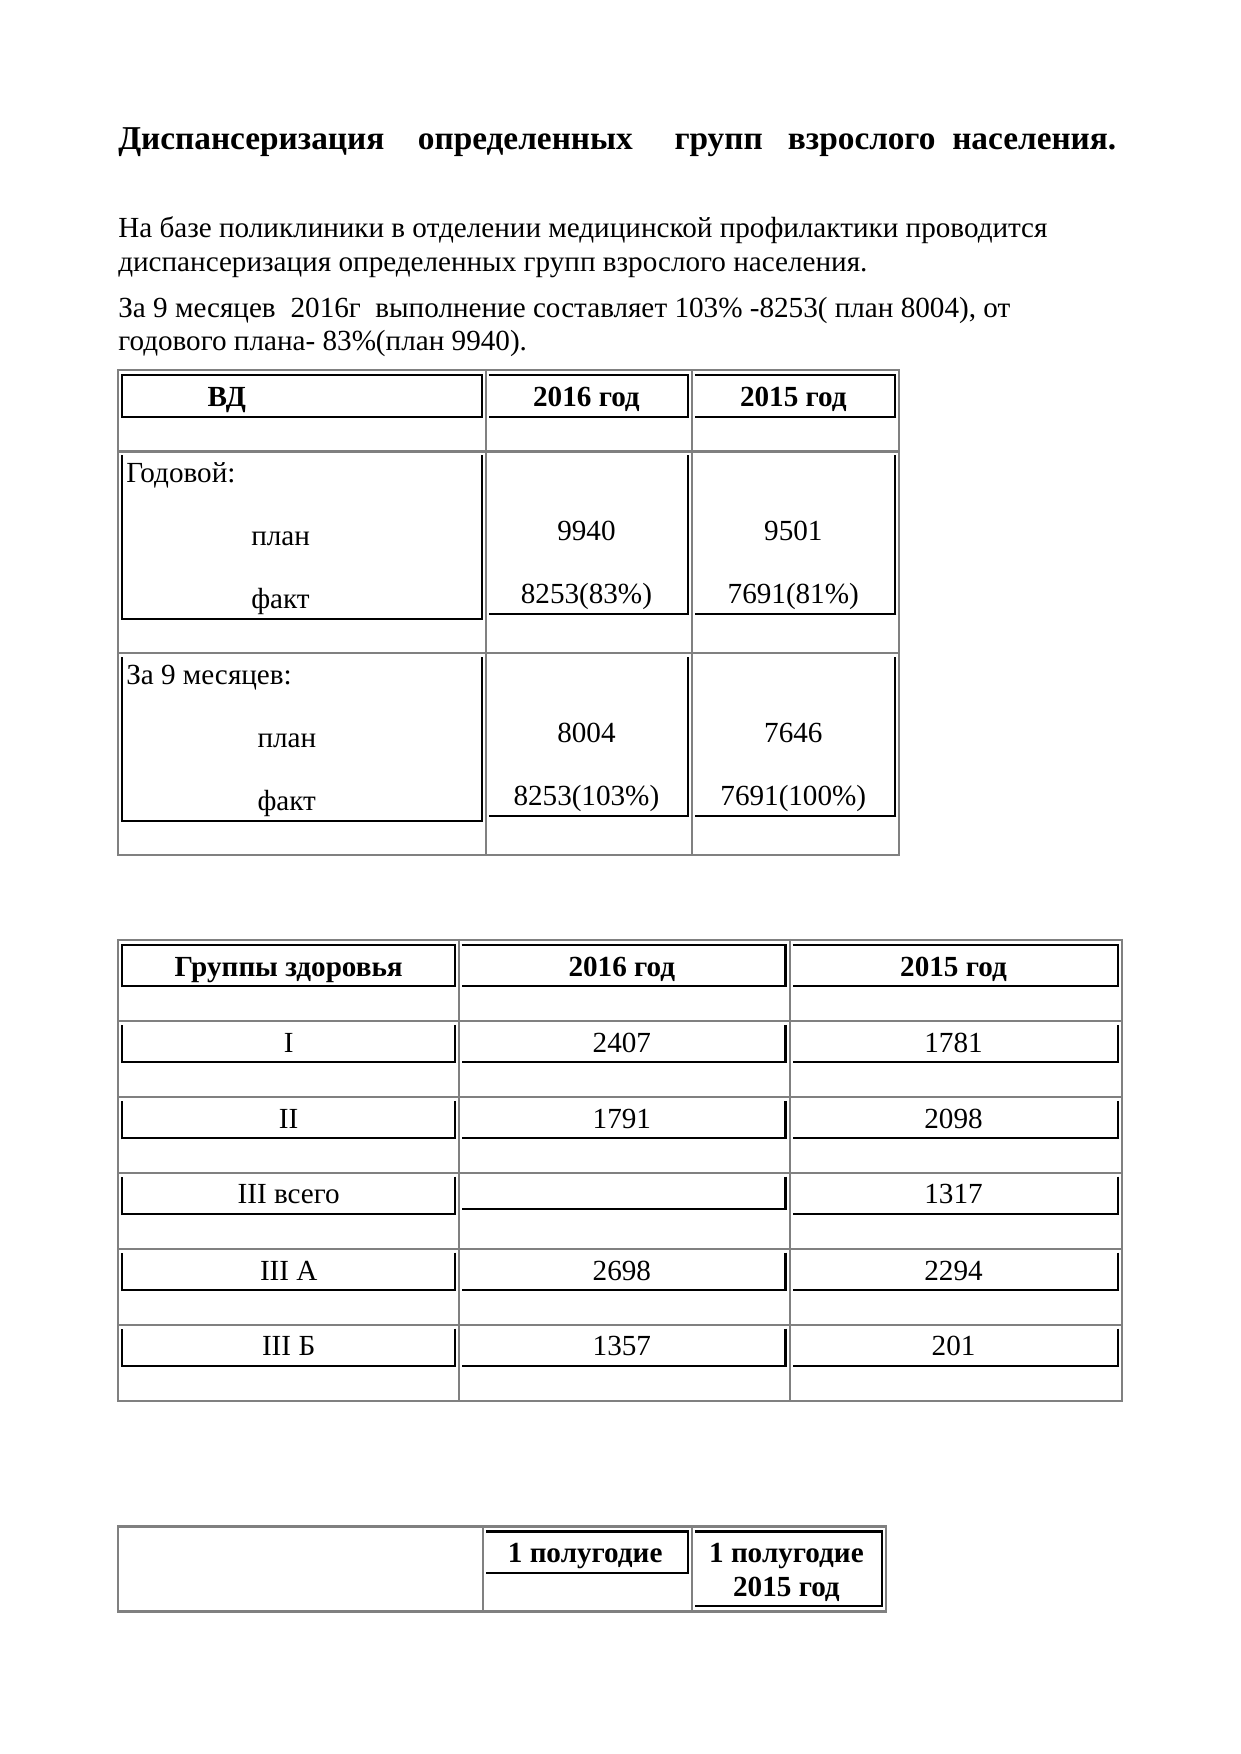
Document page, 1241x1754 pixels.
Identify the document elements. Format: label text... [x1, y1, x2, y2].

table_header Группы здоровья [119, 941, 458, 1020]
table_cell 1781 [791, 1022, 1121, 1096]
table_cell [460, 1174, 789, 1248]
table_cell 9501 7691(81%) [693, 453, 898, 652]
table_cell 1791 [460, 1098, 789, 1172]
table_cell За 9 месяцев: план факт [119, 654, 485, 854]
table_header 2015 год [693, 371, 898, 450]
table_header 1 полугодие [484, 1528, 691, 1610]
table_header ВД [119, 371, 485, 450]
table_cell 1317 [791, 1174, 1121, 1248]
table_cell Годовой: план факт [119, 453, 485, 652]
text За 9 месяцев 2016г выполнение составляет 103% -8253( план 8004), от годового плана- 83%(план 9940). [118, 290, 1122, 357]
table_header 2016 год [487, 371, 691, 450]
table_cell 201 [791, 1326, 1121, 1399]
table_cell 2294 [791, 1250, 1121, 1323]
table_cell III Б [119, 1326, 458, 1399]
table_header 1 полугодие 2015 год [693, 1528, 885, 1610]
table_header 2015 год [791, 941, 1121, 1020]
table_header 2016 год [460, 941, 789, 1020]
table_header [119, 1528, 482, 1610]
table_cell 8004 8253(103%) [487, 654, 691, 854]
table_cell 7646 7691(100%) [693, 654, 898, 854]
table_cell II [119, 1098, 458, 1172]
table_cell 9940 8253(83%) [487, 453, 691, 652]
table_cell I [119, 1022, 458, 1096]
table_cell 2098 [791, 1098, 1121, 1172]
table_cell III А [119, 1250, 458, 1323]
table_cell III всего [119, 1174, 458, 1248]
table_cell 2698 [460, 1250, 789, 1323]
text На базе поликлиники в отделении медицинской профилактики проводится диспансеризация определенных групп взрослого населения. [118, 210, 1122, 277]
table_cell 1357 [460, 1326, 789, 1399]
table_cell 2407 [460, 1022, 789, 1096]
text Диспансеризация определенных групп взрослого населения. [118, 118, 1122, 156]
